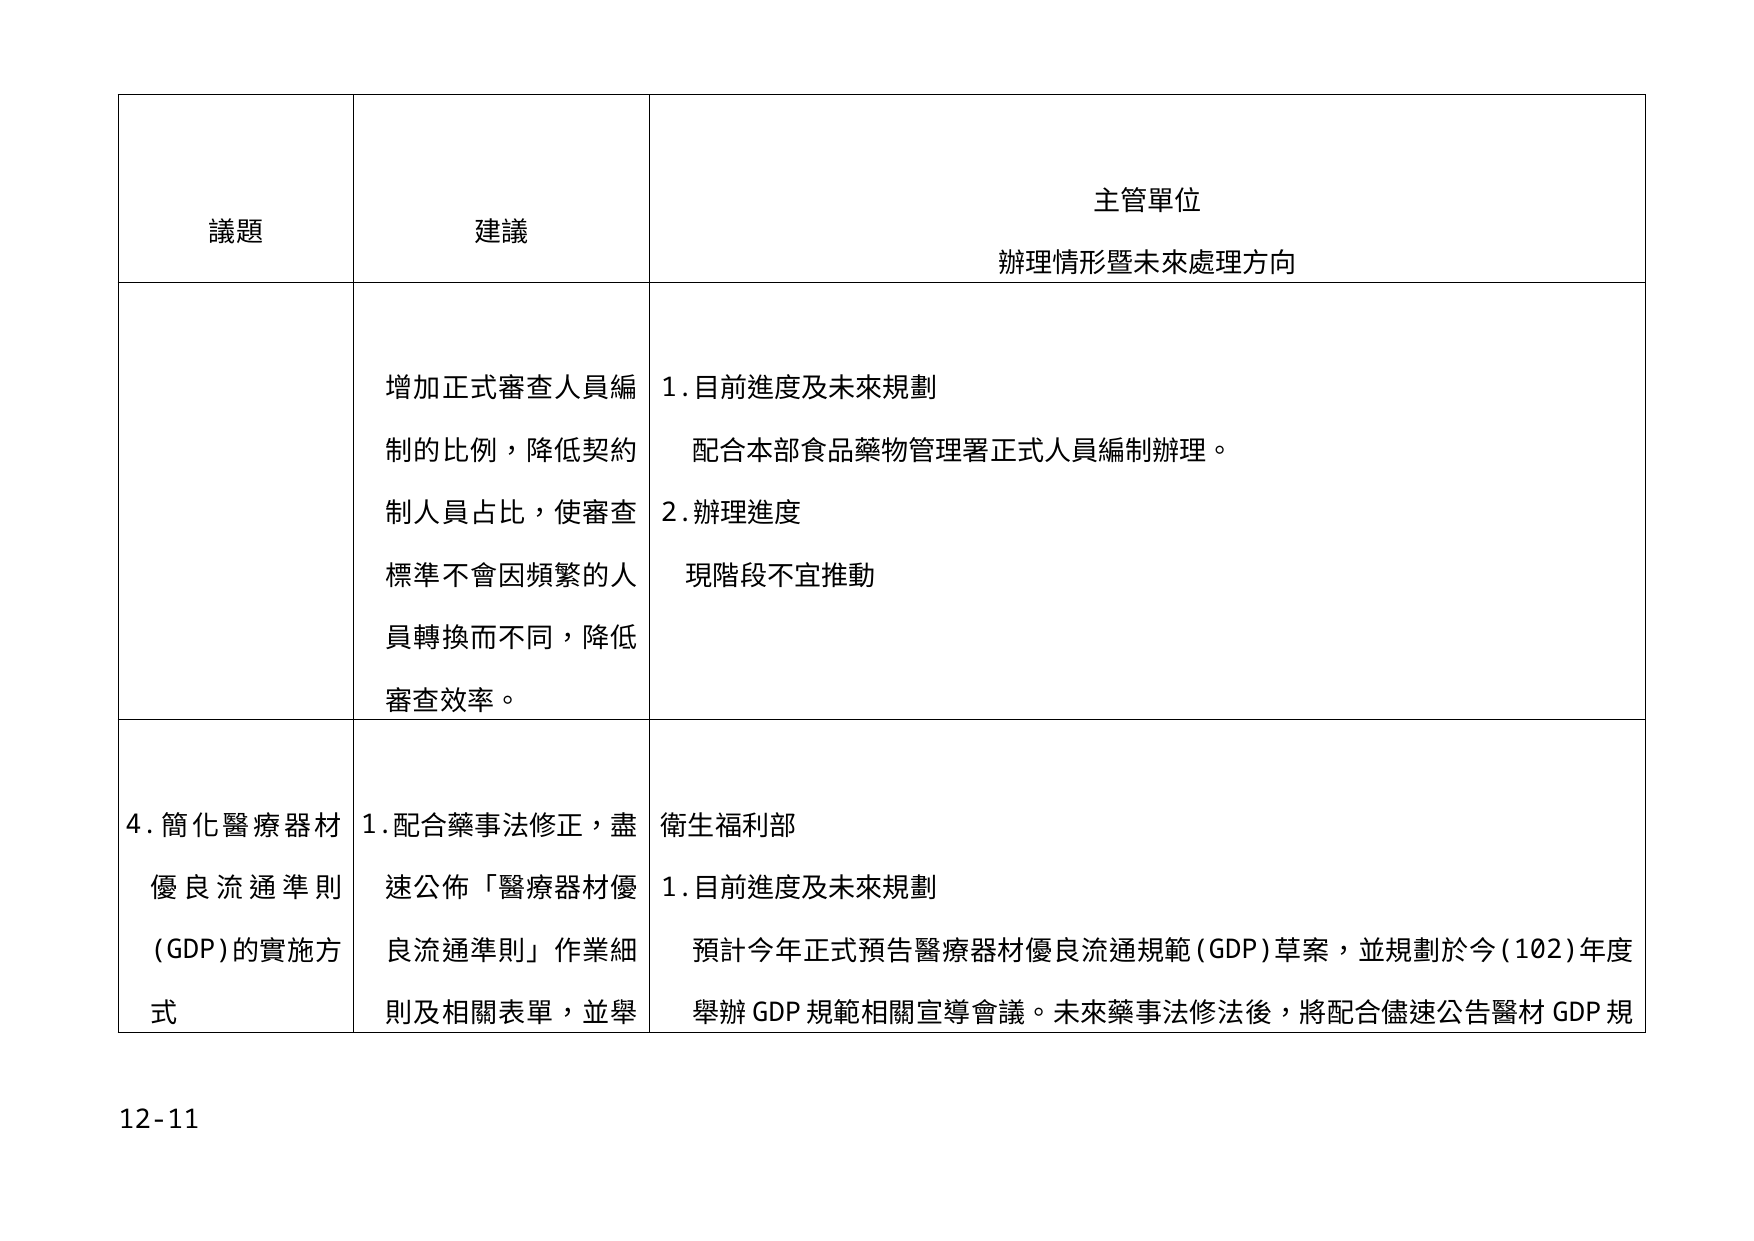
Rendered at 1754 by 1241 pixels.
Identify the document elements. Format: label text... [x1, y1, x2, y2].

table_cell 1.目前進度及未來規劃 配合本部食品藥物管理署正式人員編制辦理。 2.辦理進度 現階段不宜推動 [650, 283, 1645, 719]
table_cell 1.配合藥事法修正，盡速公佈「醫療器材優良流通準則」作業細則及相關表單，並舉 [354, 720, 649, 1032]
table_header 建議 [354, 95, 649, 282]
table_cell [119, 283, 353, 719]
table_cell 衛生福利部 1.目前進度及未來規劃 預計今年正式預告醫療器材優良流通規範(GDP)草案，並規劃於今(102)年度舉辦GDP規範相關宣導會議。未來藥事法修法後，將配合儘速公告醫材GDP規 [650, 720, 1645, 1032]
table_cell 增加正式審查人員編制的比例，降低契約制人員占比，使審查標準不會因頻繁的人員轉換而不同，降低審查效率。 [354, 283, 649, 719]
table_header 主管單位 辦理情形暨未來處理方向 [650, 95, 1645, 282]
table_cell 4.簡化醫療器材優良流通準則(GDP)的實施方式 [119, 720, 353, 1032]
table_header 議題 [119, 95, 353, 282]
